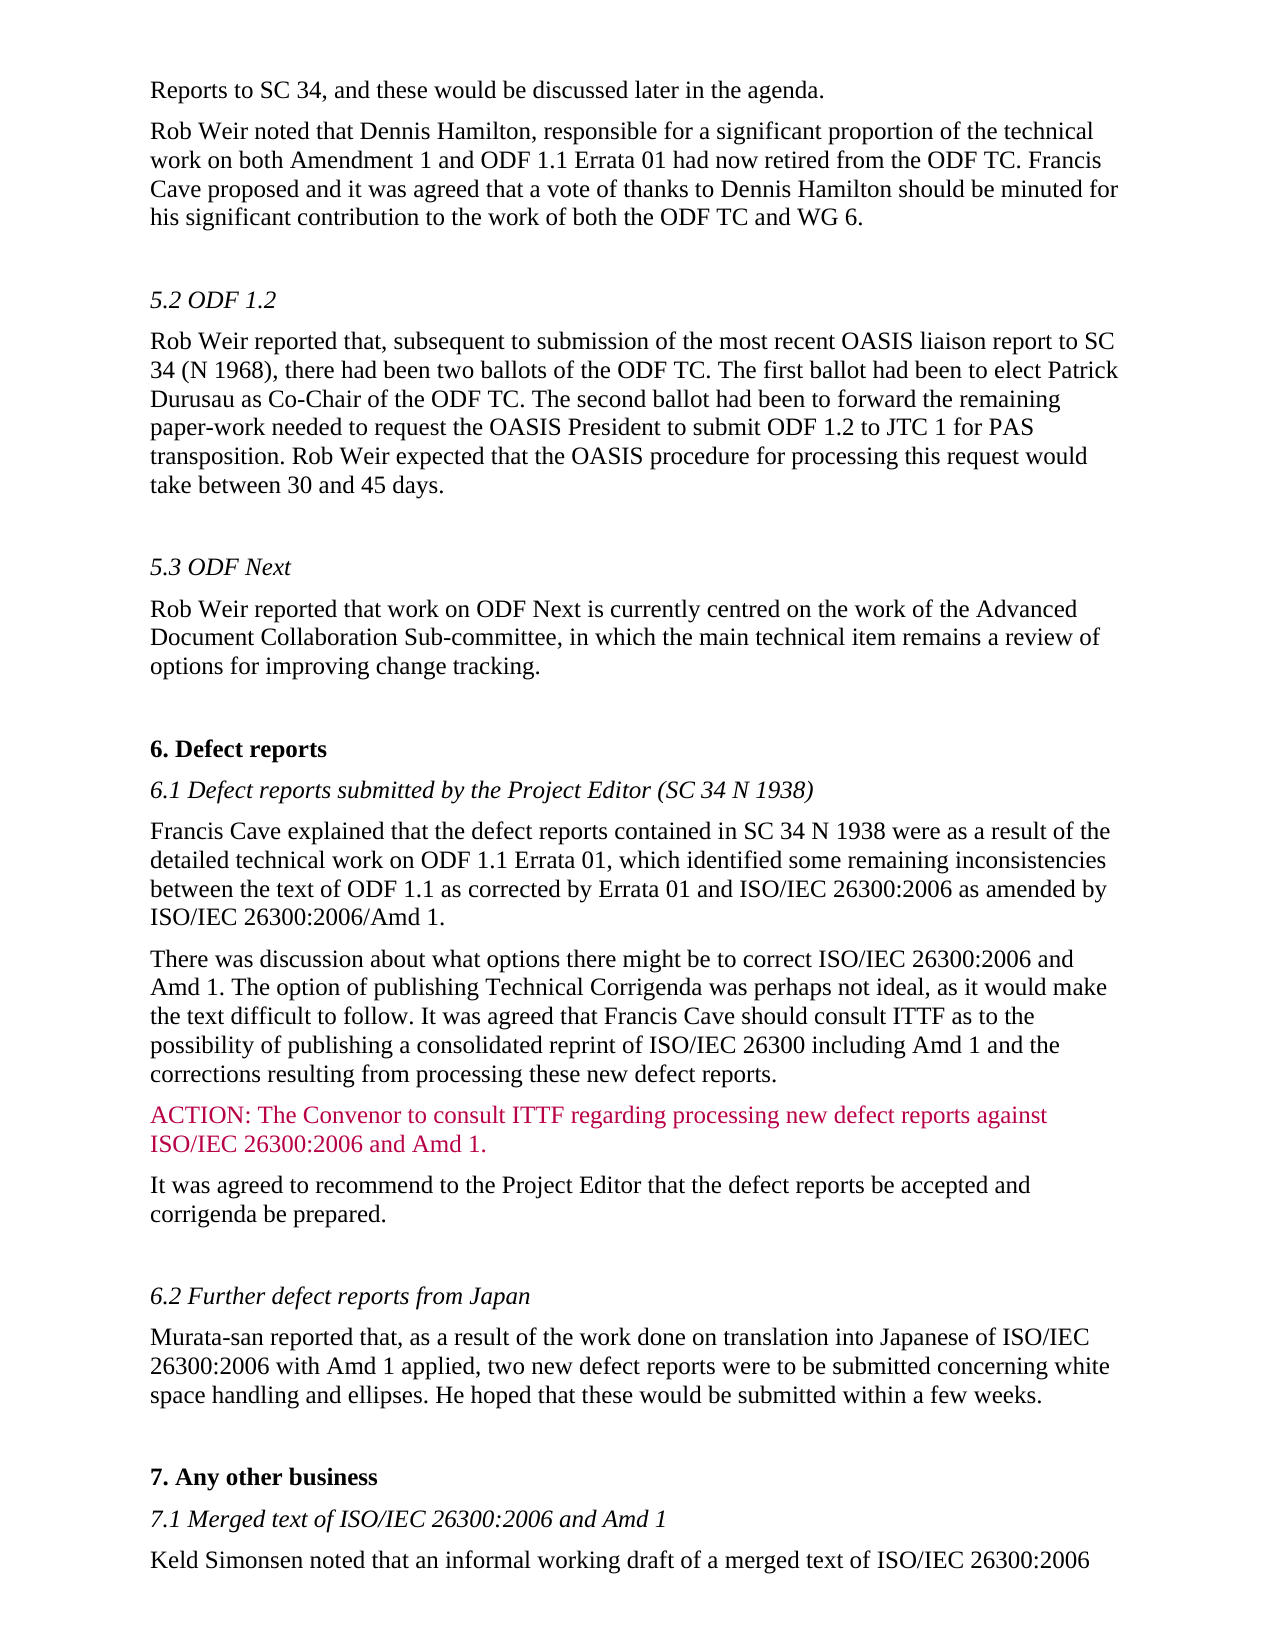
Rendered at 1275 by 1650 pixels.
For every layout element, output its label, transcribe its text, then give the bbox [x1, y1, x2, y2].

text 6.1 Defect reports submitted by the Project Editor (SC 34 N 1938) [150, 775, 1125, 804]
text 7.1 Merged text of ISO/IEC 26300:2006 and Amd 1 [150, 1504, 1125, 1532]
text Rob Weir reported that work on ODF Next is currently centred on the work of the Advanced Document Collaboration Sub-committee, in which the main technical item remains a review of options for improving change tracking. [150, 594, 1125, 680]
text Francis Cave explained that the defect reports contained in SC 34 N 1938 were as a result of the detailed technical work on ODF 1.1 Errata 01, which identified some remaining inconsistencies between the text of ODF 1.1 as corrected by Errata 01 and ISO/IEC 26300:2006 as amended by ISO/IEC 26300:2006/Amd 1. [150, 816, 1125, 931]
text ACTION: The Convenor to consult ITTF regarding processing new defect reports against ISO/IEC 26300:2006 and Amd 1. [150, 1100, 1125, 1157]
text There was discussion about what options there might be to correct ISO/IEC 26300:2006 and Amd 1. The option of publishing Technical Corrigenda was perhaps not ideal, as it would make the text difficult to follow. It was agreed that Francis Cave should consult ITTF as to the possibility of publishing a consolidated reprint of ISO/IEC 26300 including Amd 1 and the corrections resulting from processing these new defect reports. [150, 944, 1125, 1087]
text Reports to SC 34, and these would be discussed later in the agenda. [150, 75, 1125, 104]
text Rob Weir reported that, subsequent to submission of the most recent OASIS liaison report to SC 34 (N 1968), there had been two ballots of the ODF TC. The first ballot had been to elect Patrick Durusau as Co-Chair of the ODF TC. The second ballot had been to forward the remaining paper-work needed to request the OASIS President to submit ODF 1.2 to JTC 1 for PAS transposition. Rob Weir expected that the OASIS procedure for processing this request would take between 30 and 45 days. [150, 326, 1125, 499]
text Rob Weir noted that Dennis Hamilton, responsible for a significant proportion of the technical work on both Amendment 1 and ODF 1.1 Errata 01 had now retired from the ODF TC. Francis Cave proposed and it was agreed that a vote of thanks to Dennis Hamilton should be minuted for his significant contribution to the work of both the ODF TC and WG 6. [150, 116, 1125, 231]
text 6.2 Further defect reports from Japan [150, 1281, 1125, 1310]
text Murata-san reported that, as a result of the work done on translation into Japanese of ISO/IEC 26300:2006 with Amd 1 applied, two new defect reports were to be submitted concerning white space handling and ellipses. He hoped that these would be submitted within a few weeks. [150, 1322, 1125, 1409]
text It was agreed to recommend to the Project Editor that the defect reports be accepted and corrigenda be prepared. [150, 1170, 1125, 1227]
text 5.2 ODF 1.2 [150, 285, 1125, 314]
text Keld Simonsen noted that an informal working draft of a merged text of ISO/IEC 26300:2006 [150, 1545, 1125, 1574]
text 6. Defect reports [150, 734, 1125, 762]
text 5.3 ODF Next [150, 552, 1125, 581]
text 7. Any other business [150, 1462, 1125, 1491]
